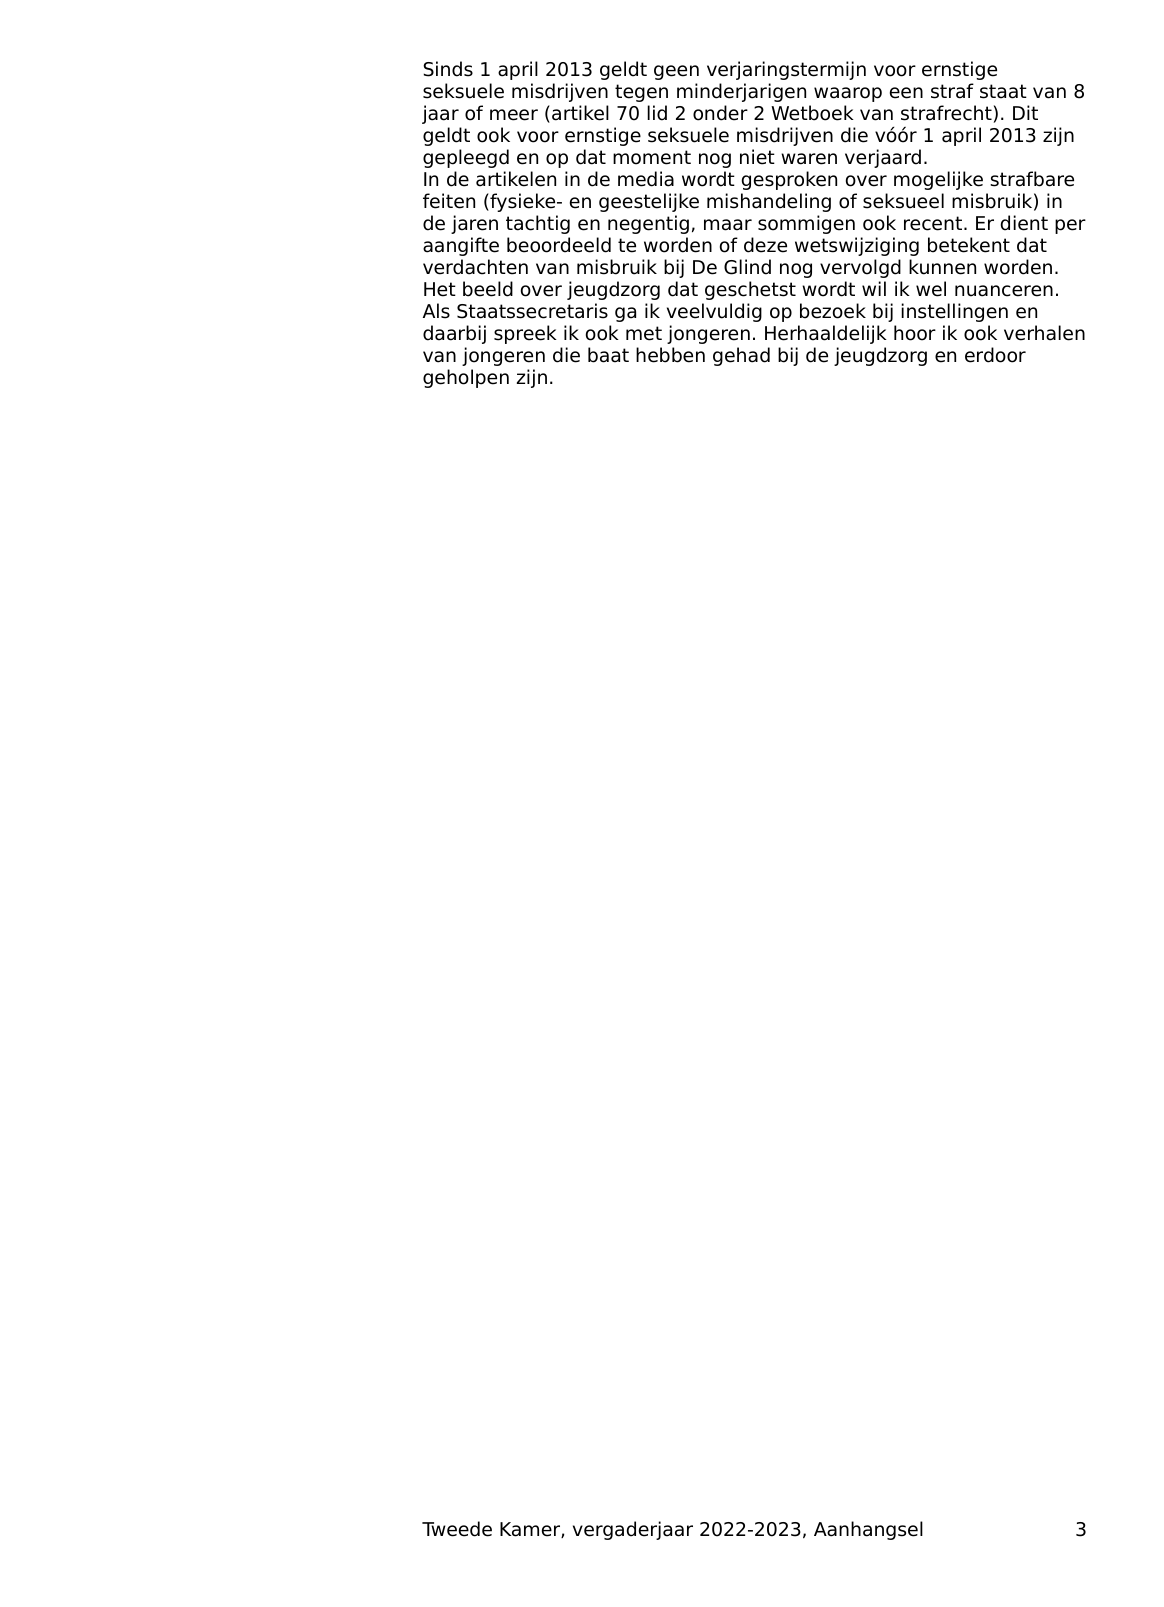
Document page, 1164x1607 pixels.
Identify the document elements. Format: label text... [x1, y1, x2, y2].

text In de artikelen in de media wordt gesproken over mogelijke strafbare feiten (fysieke- en geestelijke mishandeling of seksueel misbruik) in de jaren tachtig en negentig, maar sommigen ook recent. Er dient per aangifte beoordeeld te worden of deze wetswijziging betekent dat verdachten van misbruik bij De Glind nog vervolgd kunnen worden. [422, 169, 1087, 279]
text Het beeld over jeugdzorg dat geschetst wordt wil ik wel nuanceren. Als Staatssecretaris ga ik veelvuldig op bezoek bij instellingen en daarbij spreek ik ook met jongeren. Herhaaldelijk hoor ik ook verhalen van jongeren die baat hebben gehad bij de jeugdzorg en erdoor geholpen zijn. [422, 279, 1087, 389]
text Sinds 1 april 2013 geldt geen verjaringstermijn voor ernstige seksuele misdrijven tegen minderjarigen waarop een straf staat van 8 jaar of meer (artikel 70 lid 2 onder 2 Wetboek van strafrecht). Dit geldt ook voor ernstige seksuele misdrijven die vóór 1 april 2013 zijn gepleegd en op dat moment nog niet waren verjaard. [422, 59, 1087, 169]
